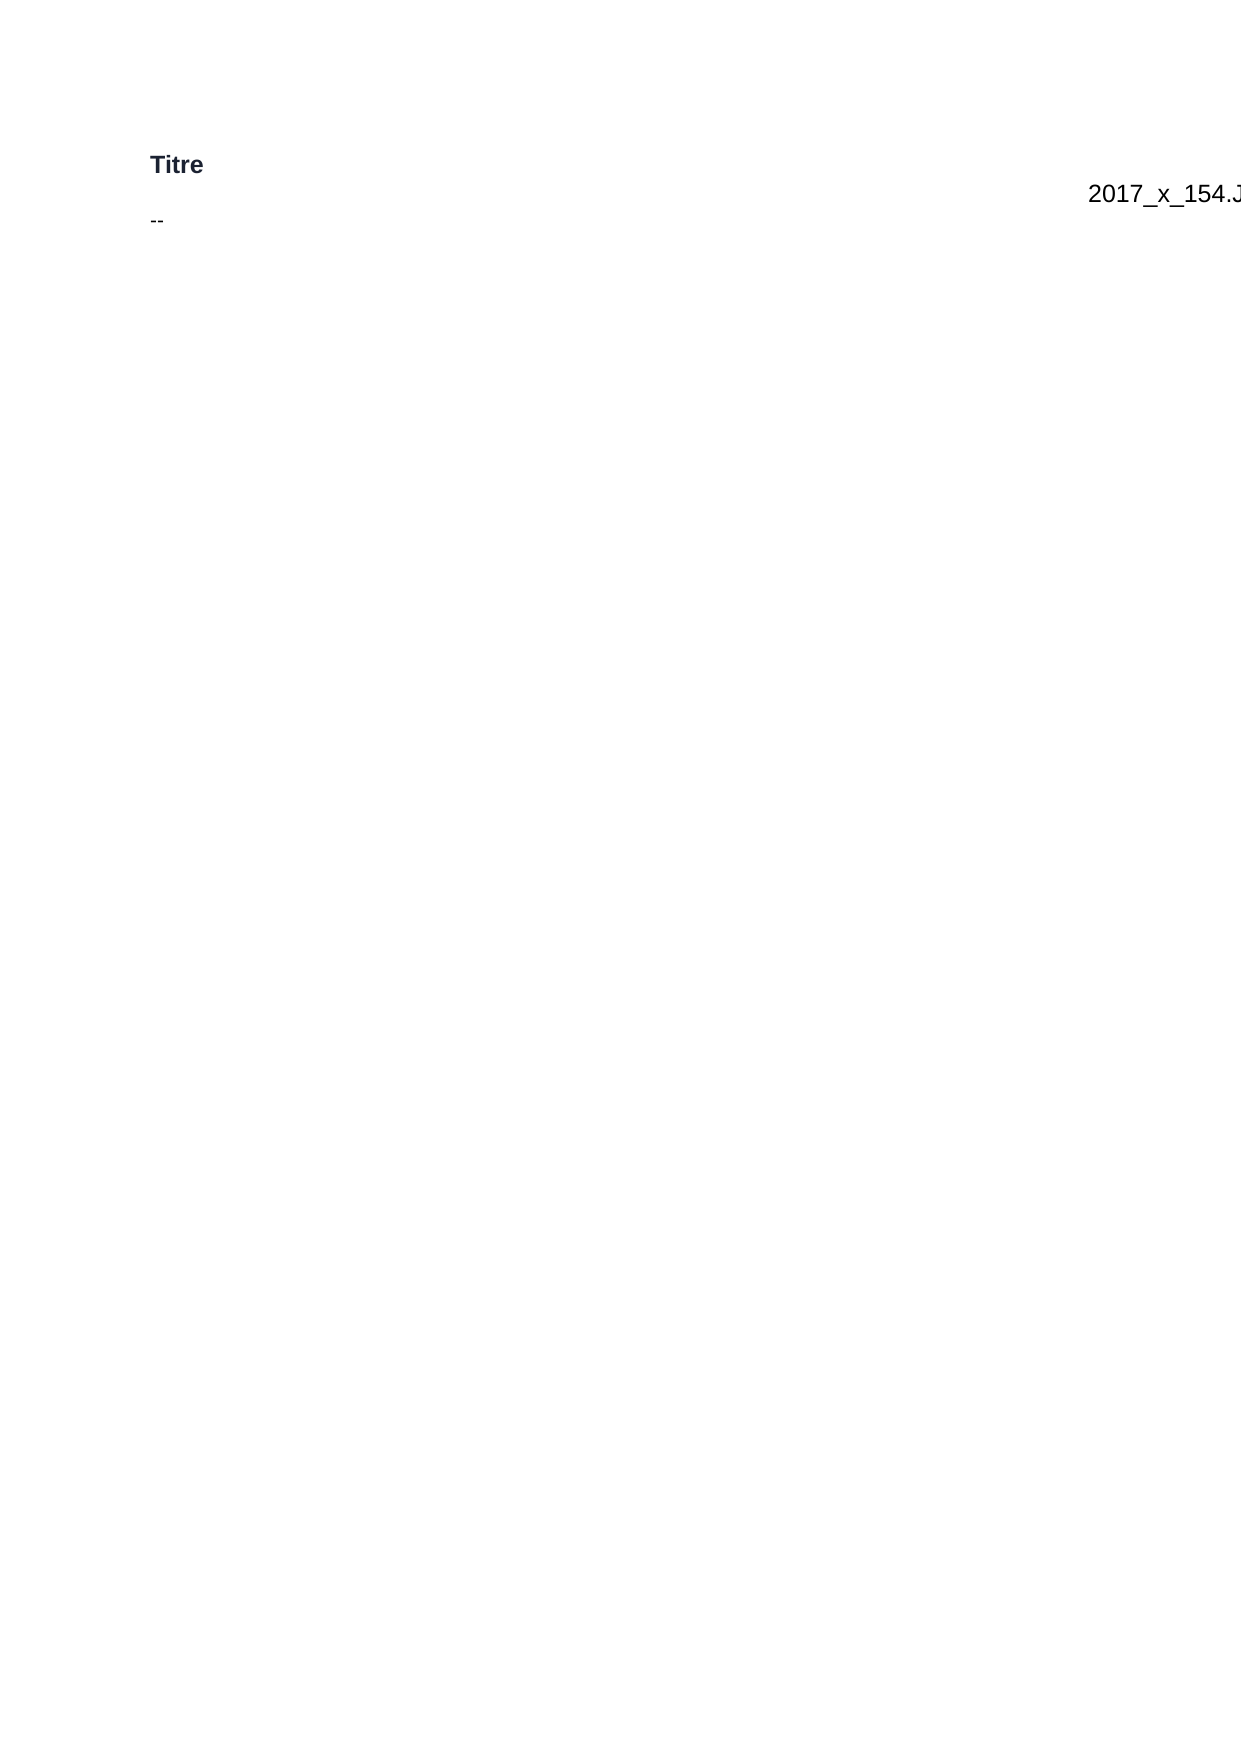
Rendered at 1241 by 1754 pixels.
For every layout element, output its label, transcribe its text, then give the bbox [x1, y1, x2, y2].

text Titre [150, 150, 1090, 179]
text 2017_x_154.JPG [1088, 179, 1240, 207]
text -- [150, 207, 1090, 231]
